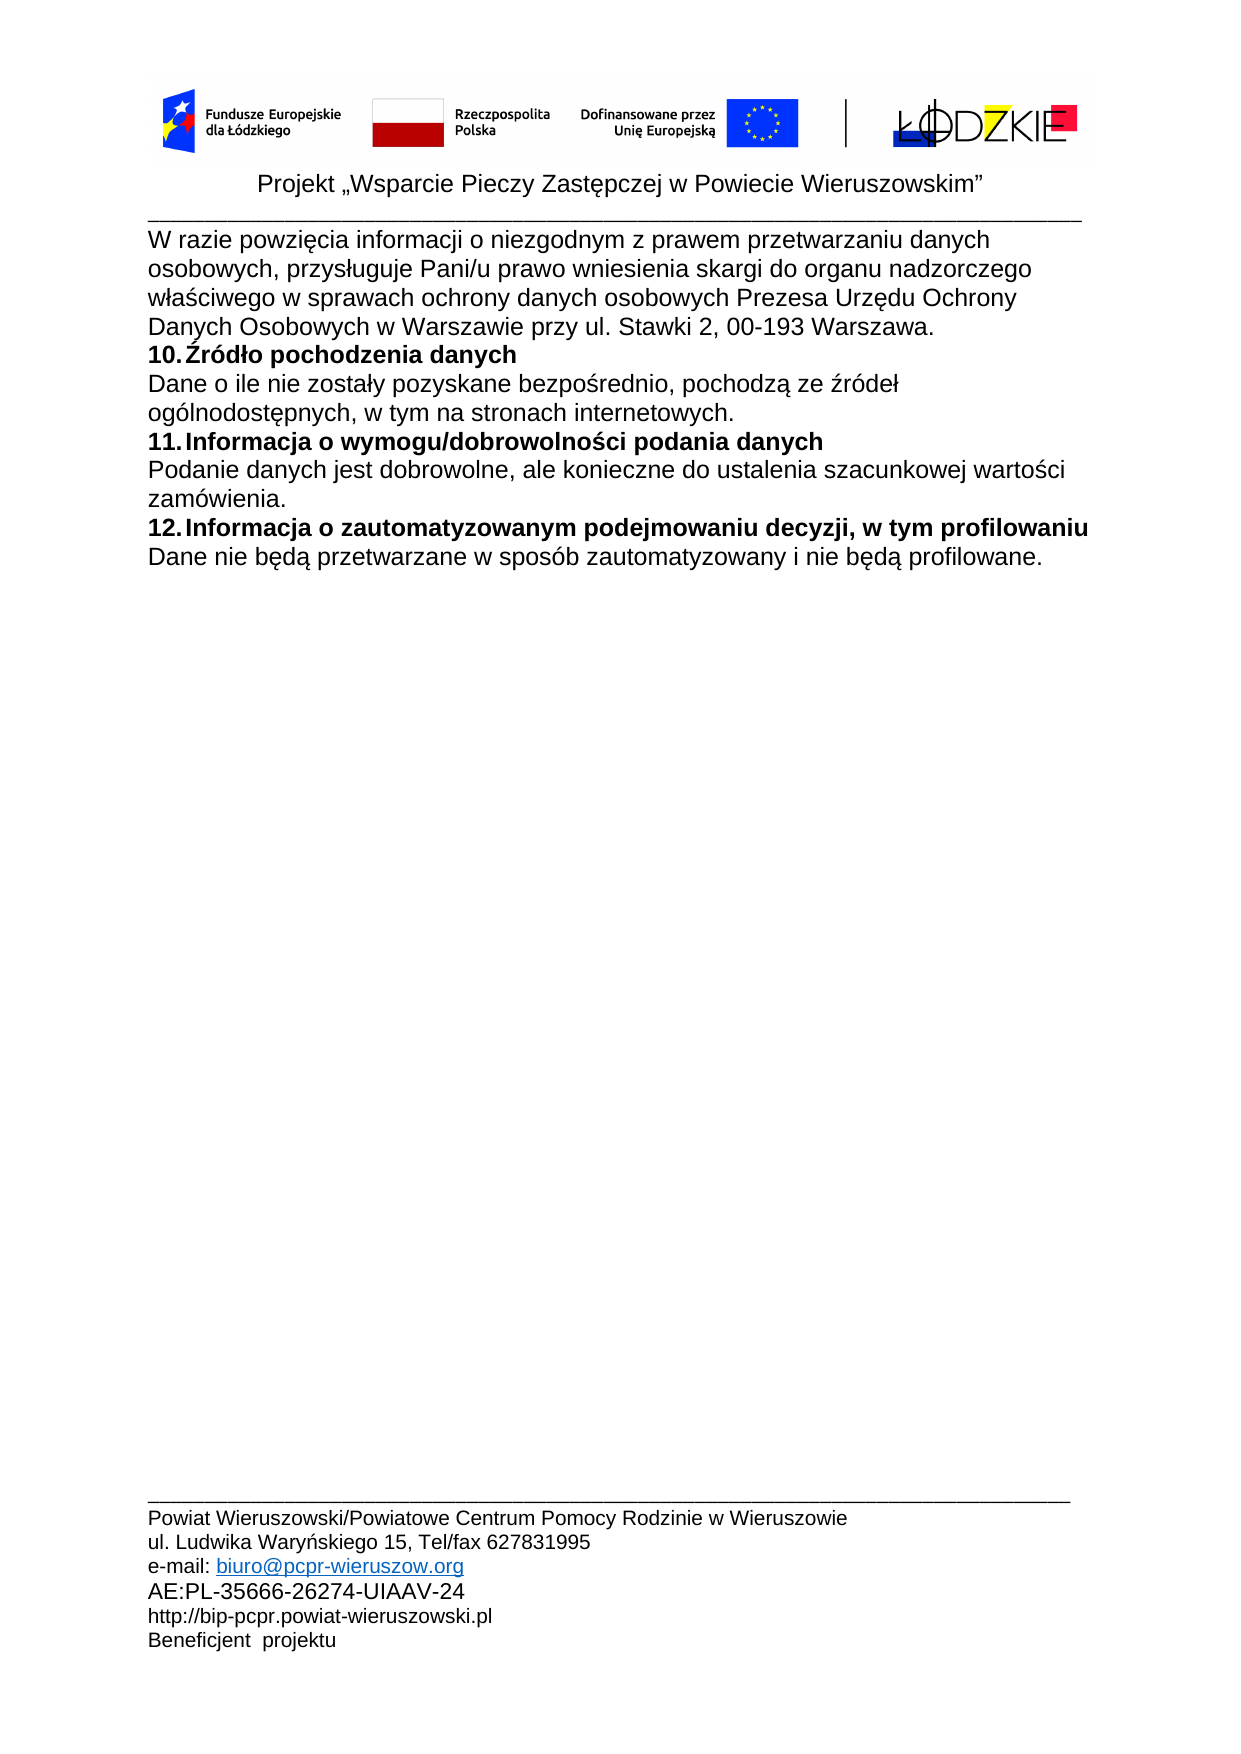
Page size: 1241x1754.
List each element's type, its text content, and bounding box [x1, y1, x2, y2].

list Informacja o wymogu/dobrowolności podania danych [148, 427, 1093, 455]
list Źródło pochodzenia danych [148, 340, 1093, 369]
text Podanie danych jest dobrowolne, ale konieczne do ustalenia szacunkowej wartości zamówienia. [148, 455, 1093, 513]
text Dane nie będą przetwarzane w sposób zautomatyzowany i nie będą profilowane. [148, 542, 1093, 570]
list Informacja o zautomatyzowanym podejmowaniu decyzji, w tym profilowaniu [148, 513, 1093, 542]
text W razie powzięcia informacji o niezgodnym z prawem przetwarzaniu danych osobowych, przysługuje Pani/u prawo wniesienia skargi do organu nadzorczego właściwego w sprawach ochrony danych osobowych Prezesa Urzędu Ochrony Danych Osobowych w Warszawie przy ul. Stawki 2, 00-193 Warszawa. [148, 225, 1093, 340]
picture [147, 73, 1093, 169]
text Dane o ile nie zostały pozyskane bezpośrednio, pochodzą ze źródeł ogólnodostępnych, w tym na stronach internetowych. [148, 369, 1093, 427]
